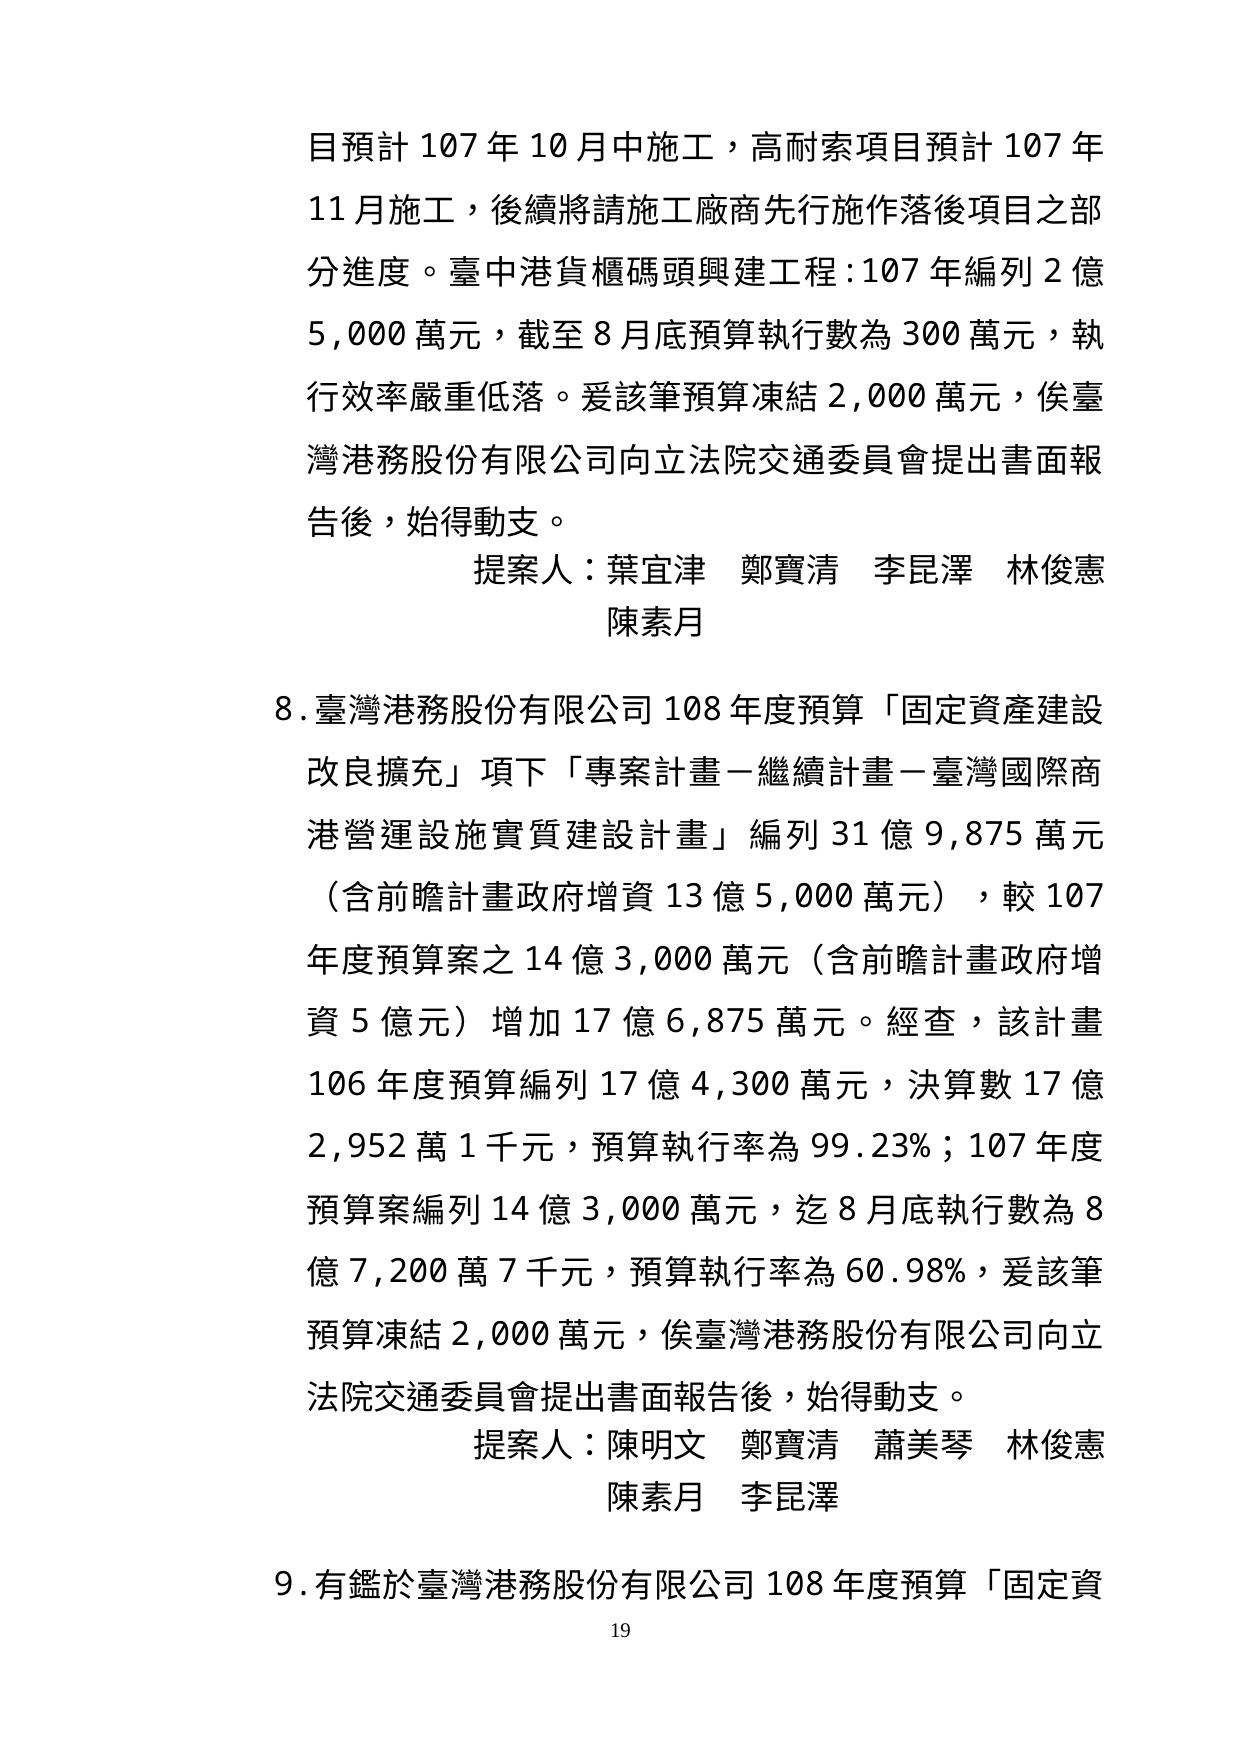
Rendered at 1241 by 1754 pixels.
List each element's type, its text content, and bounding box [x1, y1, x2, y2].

text 提案人：葉宜津 鄭寶清 李昆澤 林俊憲 陳素月 [473, 541, 1117, 645]
text 目預計107年10月中施工，高耐索項目預計107年11月施工，後續將請施工廠商先行施作落後項目之部分進度。臺中港貨櫃碼頭興建工程:107年編列2億5,000萬元，截至8月底預算執行數為300萬元，執行效率嚴重低落。爰該筆預算凍結2,000萬元，俟臺灣港務股份有限公司向立法院交通委員會提出書面報告後，始得動支。 [273, 103, 1104, 541]
text 8.臺灣港務股份有限公司108年度預算「固定資產建設改良擴充」項下「專案計畫－繼續計畫－臺灣國際商港營運設施實質建設計畫」編列31億9,875萬元（含前瞻計畫政府增資13億5,000萬元），較107年度預算案之14億3,000萬元（含前瞻計畫政府增資5億元）增加17億6,875萬元。經查，該計畫106年度預算編列17億4,300萬元，決算數17億2,952萬1千元，預算執行率為99.23%；107年度預算案編列14億3,000萬元，迄8月底執行數為8億7,200萬7千元，預算執行率為60.98%，爰該筆預算凍結2,000萬元，俟臺灣港務股份有限公司向立法院交通委員會提出書面報告後，始得動支。 [273, 666, 1104, 1416]
text 提案人：陳明文 鄭寶清 蕭美琴 林俊憲 陳素月 李昆澤 [473, 1416, 1117, 1520]
text 9.有鑑於臺灣港務股份有限公司108年度預算「固定資 [273, 1541, 1104, 1603]
